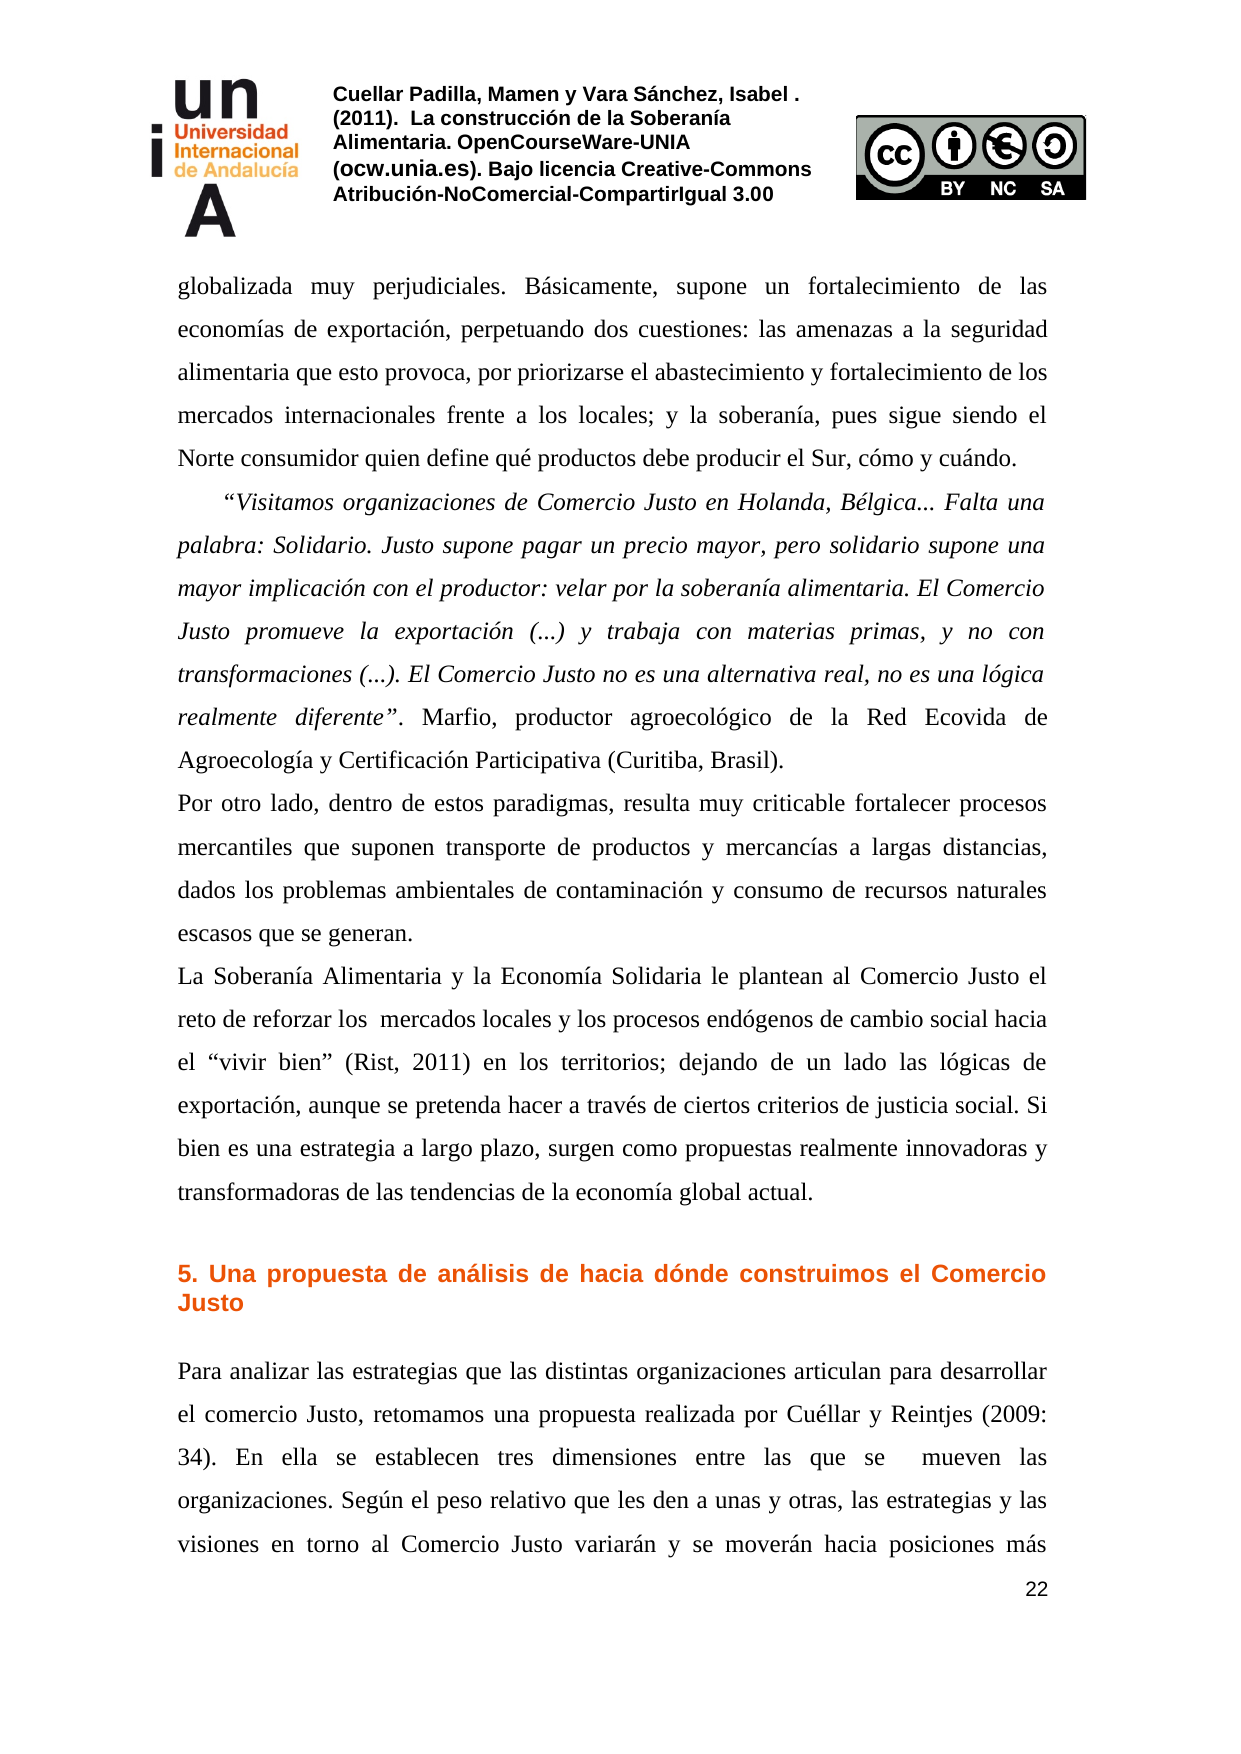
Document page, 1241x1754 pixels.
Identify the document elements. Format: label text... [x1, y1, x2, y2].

text “Visitamos organizaciones de Comercio Justo en Holanda, Bélgica... Falta una palabra: Solidario. Justo supone pagar un precio mayor, pero solidario supone una mayor implicación con el productor: velar por la soberanía alimentaria. El Comercio Justo promueve la exportación (...) y trabaja con materias primas, y no con transformaciones (...). El Comercio Justo no es una alternativa real, no es una lógica realmente diferente”. Marfio, productor agroecológico de la Red Ecovida de Agroecología y Certificación Participativa (Curitiba, Brasil). [177, 487, 1048, 774]
text globalizada muy perjudiciales. Básicamente, supone un fortalecimiento de las economías de exportación, perpetuando dos cuestiones: las amenazas a la seguridad alimentaria que esto provoca, por priorizarse el abastecimiento y fortalecimiento de los mercados internacionales frente a los locales; y la soberanía, pues sigue siendo el Norte consumidor quien define qué productos debe producir el Sur, cómo y cuándo. [177, 271, 1048, 472]
text 5. Una propuesta de análisis de hacia dónde construimos el Comercio Justo [177, 1259, 1048, 1317]
text La Soberanía Alimentaria y la Economía Solidaria le plantean al Comercio Justo el reto de reforzar los mercados locales y los procesos endógenos de cambio social hacia el “vivir bien” (Rist, 2011) en los territorios; dejando de un lado las lógicas de exportación, aunque se pretenda hacer a través de ciertos criterios de justicia social. Si bien es una estrategia a largo plazo, surgen como propuestas realmente innovadoras y transformadoras de las tendencias de la economía global actual. [177, 961, 1048, 1205]
text Por otro lado, dentro de estos paradigmas, resulta muy criticable fortalecer procesos mercantiles que suponen transporte de productos y mercancías a largas distancias, dados los problemas ambientales de contaminación y consumo de recursos naturales escasos que se generan. [177, 788, 1048, 947]
text Para analizar las estrategias que las distintas organizaciones articulan para desarrollar el comercio Justo, retomamos una propuesta realizada por Cuéllar y Reintjes (2009: 34). En ella se establecen tres dimensiones entre las que se mueven las organizaciones. Según el peso relativo que les den a unas y otras, las estrategias y las visiones en torno al Comercio Justo variarán y se moverán hacia posiciones más [177, 1356, 1048, 1557]
picture [148, 75, 303, 240]
